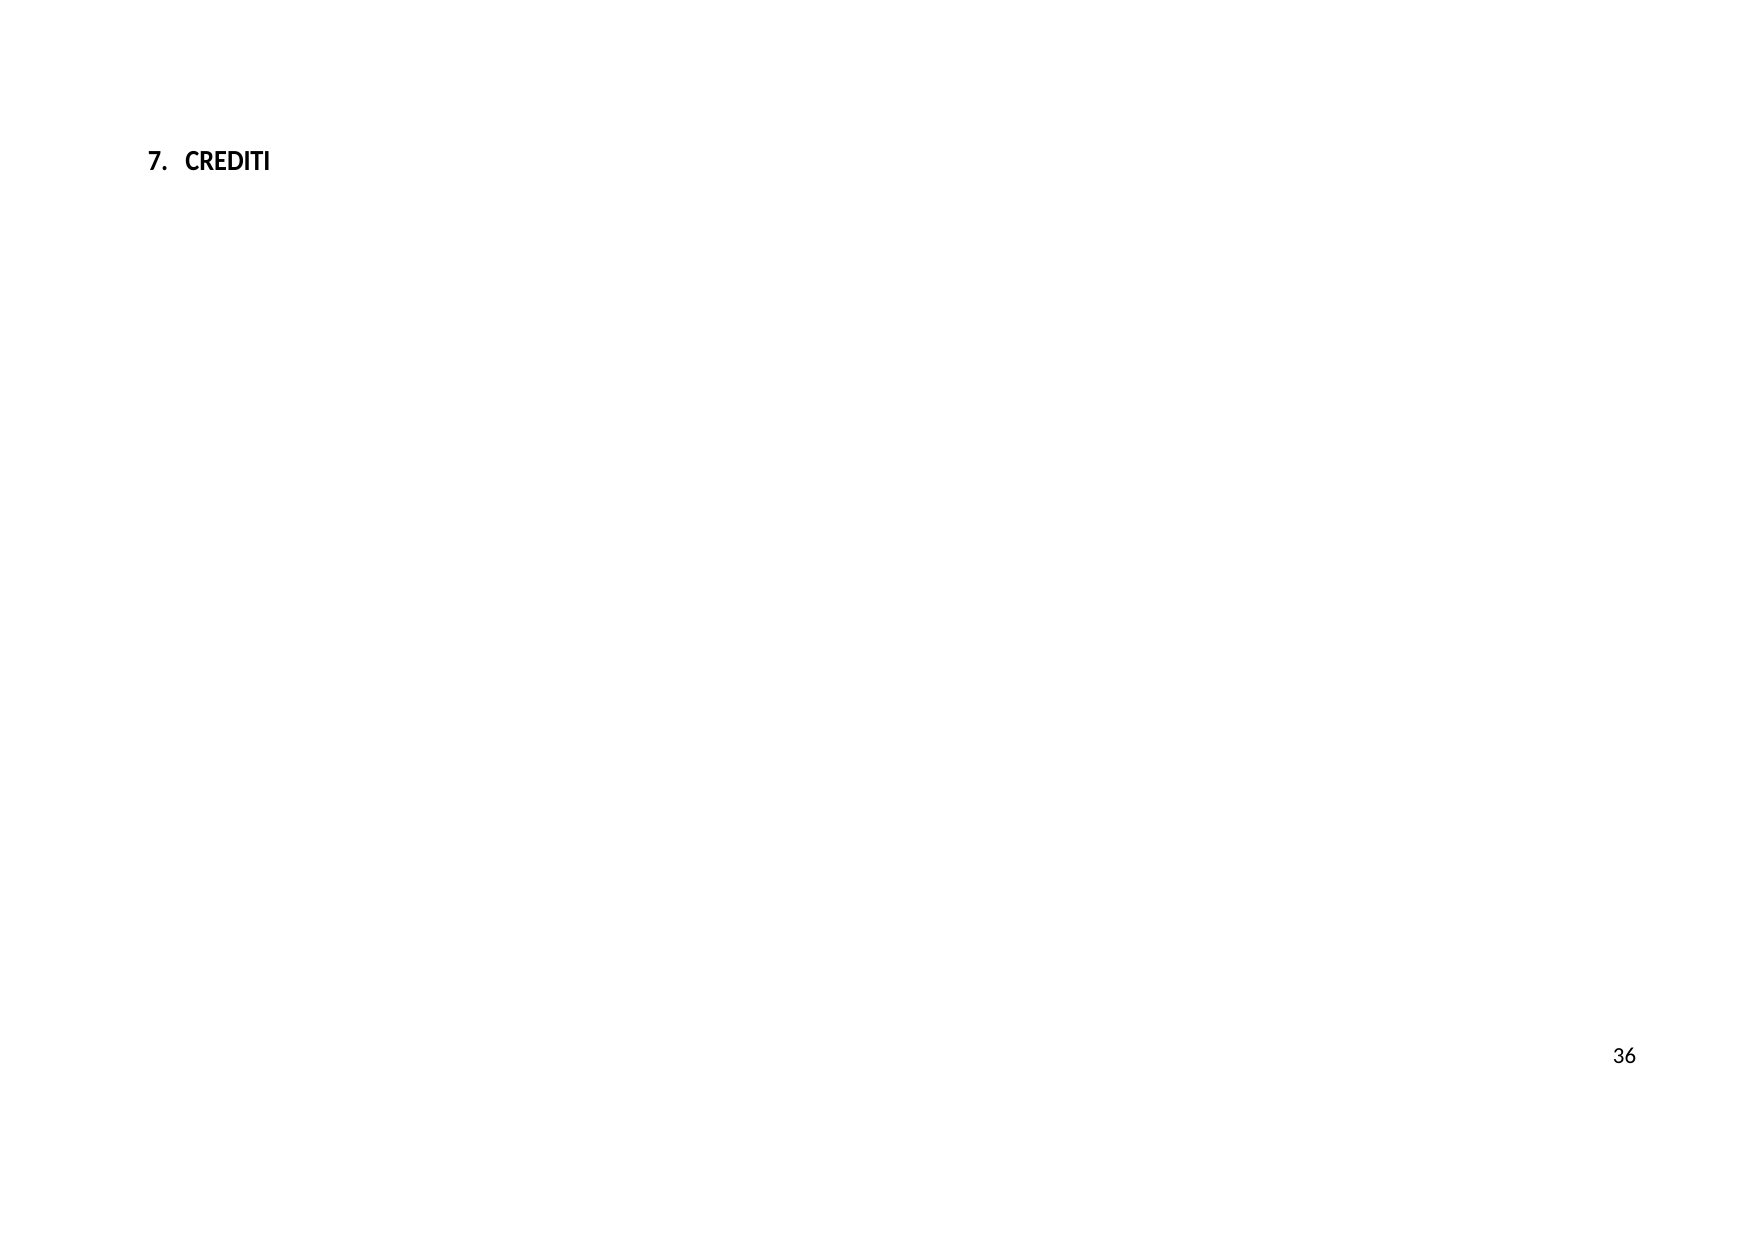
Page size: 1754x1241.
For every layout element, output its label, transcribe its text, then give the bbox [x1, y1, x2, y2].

list CREDITI [148, 148, 1636, 177]
